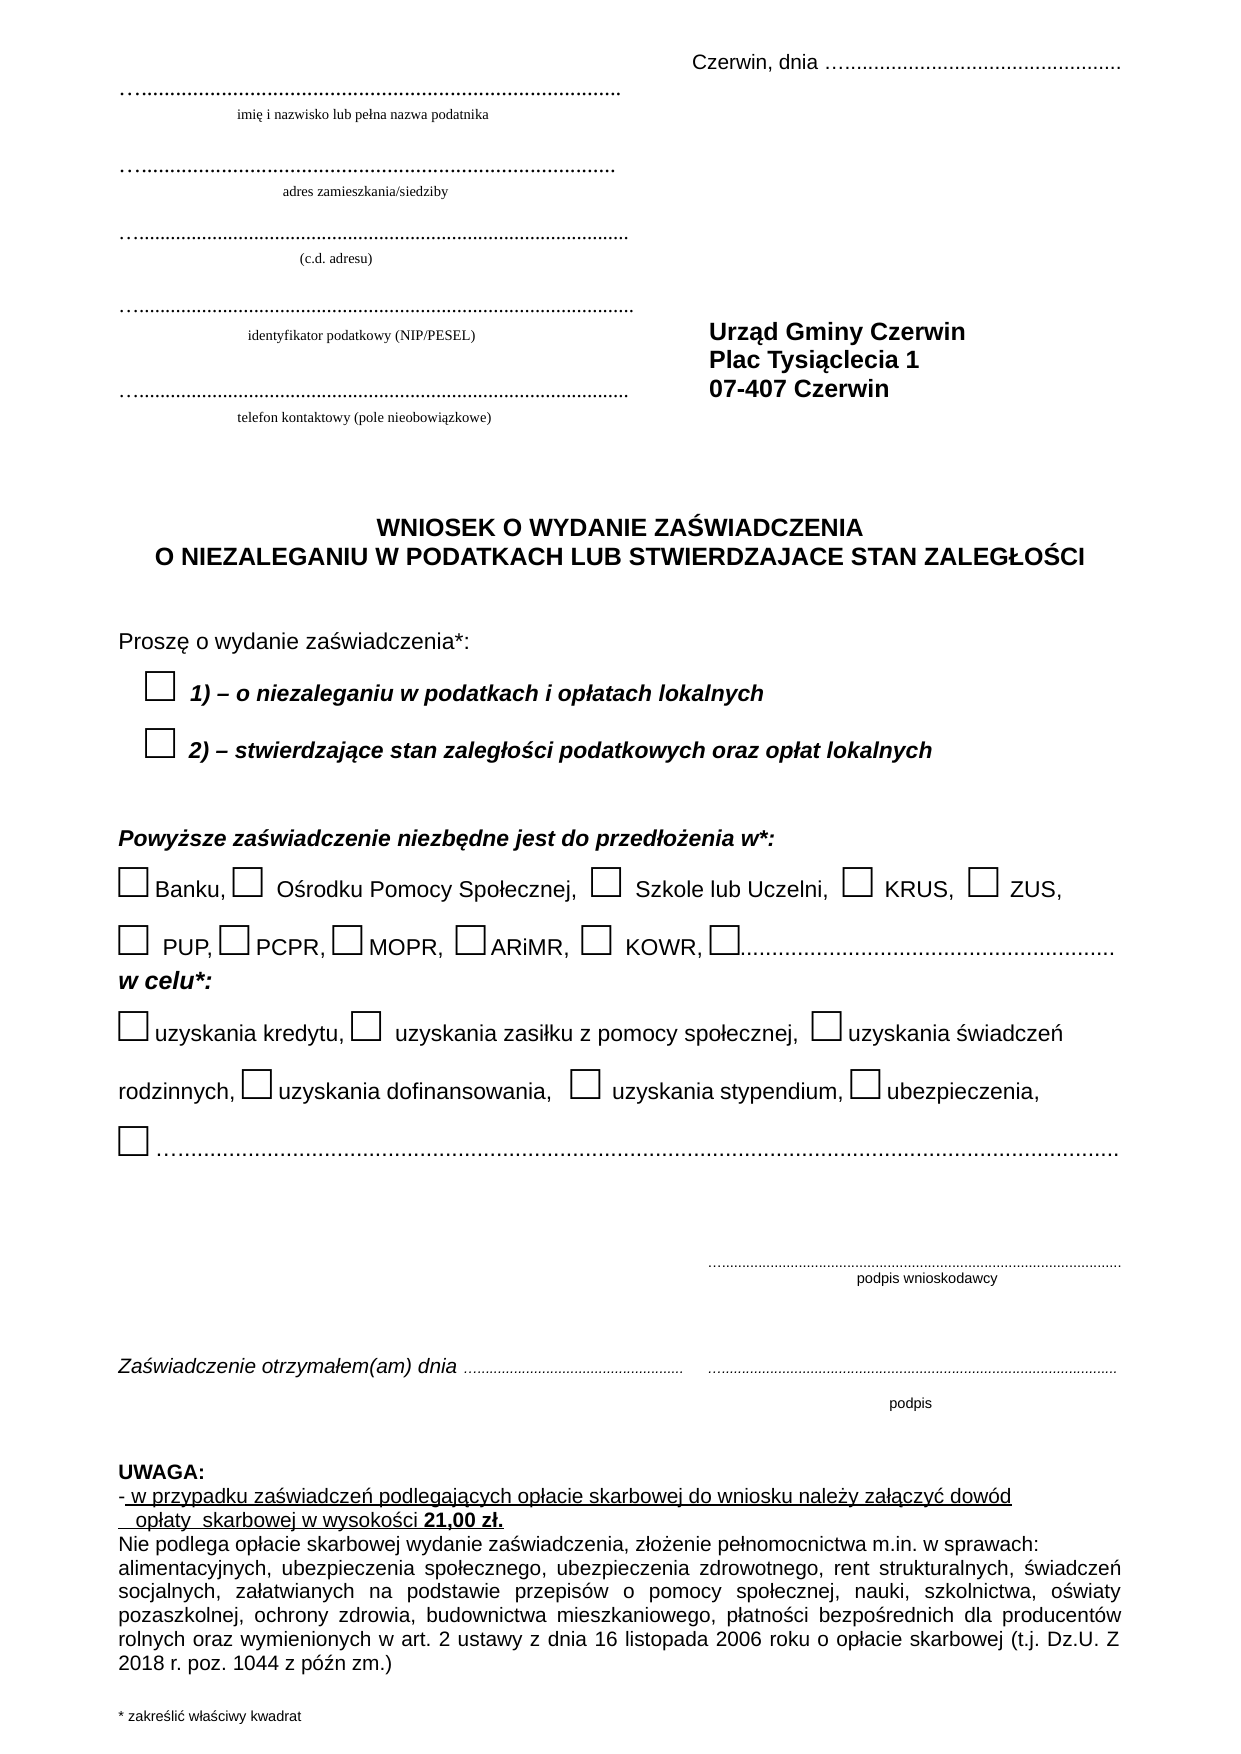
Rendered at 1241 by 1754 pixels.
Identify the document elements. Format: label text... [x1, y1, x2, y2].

text …................................................................................... [118, 151, 1122, 177]
text adres zamieszkania/siedziby [118, 177, 1122, 201]
text ….................................................................................... [118, 74, 1122, 100]
text podpis [118, 1395, 1122, 1412]
text imię i nazwisko lub pełna nazwa podatnika [118, 100, 1122, 124]
text □ uzyskania kredytu, □ uzyskania zasiłku z pomocy społecznej, □ uzyskania świadczeń rodzinnych, □ uzyskania dofinansowania, □ uzyskania stypendium, □ ubezpieczenia, [118, 995, 1122, 1110]
text - w przypadku zaświadczeń podlegających opłacie skarbowej do wniosku należy załączyć dowód [118, 1483, 1122, 1507]
text (c.d. adresu) [118, 244, 1122, 268]
text □ ….................................................................................................................................................... [118, 1110, 1122, 1167]
text w celu*: [118, 966, 1122, 995]
text Nie podlega opłacie skarbowej wydanie zaświadczenia, złożenie pełnomocnictwa m.in. w sprawach: [118, 1531, 1122, 1555]
text WNIOSEK O WYDANIE ZAŚWIADCZENIA [118, 513, 1122, 542]
text podpis wnioskodawcy [118, 1270, 1122, 1287]
text opłaty skarbowej w wysokości 21,00 zł. [118, 1507, 1122, 1531]
text …............................................................................................... [118, 292, 1122, 317]
text ….............................................................................................. [118, 220, 1122, 244]
text □ Banku, □ Ośrodku Pomocy Społecznej, □ Szkole lub Uczelni, □ KRUS, □ ZUS, [118, 851, 1122, 908]
text □ 2) – stwierdzające stan zaległości podatkowych oraz opłat lokalnych [118, 712, 1122, 769]
text Czerwin, dnia …................................................ [118, 50, 1122, 74]
text UWAGA: [118, 1459, 1122, 1483]
text Zaświadczenie otrzymałem(am) dnia …................................................... ….................................................................................................. [118, 1354, 1122, 1378]
text …................................................................................................... [118, 1253, 1122, 1270]
text Powyższe zaświadczenie niezbędne jest do przedłożenia w*: [118, 824, 1122, 851]
text ….............................................................................................. 07-407 Czerwin [118, 374, 1122, 403]
text Proszę o wydanie zaświadczenia*: [118, 628, 1122, 654]
text O NIEZALEGANIU W PODATKACH LUB STWIERDZAJACE STAN ZALEGŁOŚCI [118, 542, 1122, 571]
text identyfikator podatkowy (NIP/PESEL) Urząd Gminy Czerwin [118, 317, 1122, 345]
text alimentacyjnych, ubezpieczenia społecznego, ubezpieczenia zdrowotnego, rent strukturalnych, świadczeń socjalnych, załatwianych na podstawie przepisów o pomocy społecznej, nauki, szkolnictwa, oświaty pozaszkolnej, ochrony zdrowia, budownictwa mieszkaniowego, płatności bezpośrednich dla producentów rolnych oraz wymienionych w art. 2 ustawy z dnia 16 listopada 2006 roku o opłacie skarbowej (t.j. Dz.U. Z 2018 r. poz. 1044 z późn zm.) [118, 1555, 1122, 1675]
text Plac Tysiąclecia 1 [118, 345, 1122, 374]
text □ 1) – o niezaleganiu w podatkach i opłatach lokalnych [118, 654, 1122, 712]
text □ PUP, □ PCPR, □ MOPR, □ ARiMR, □ KOWR, □........................................................... [118, 908, 1122, 966]
text telefon kontaktowy (pole nieobowiązkowe) [118, 403, 1122, 427]
